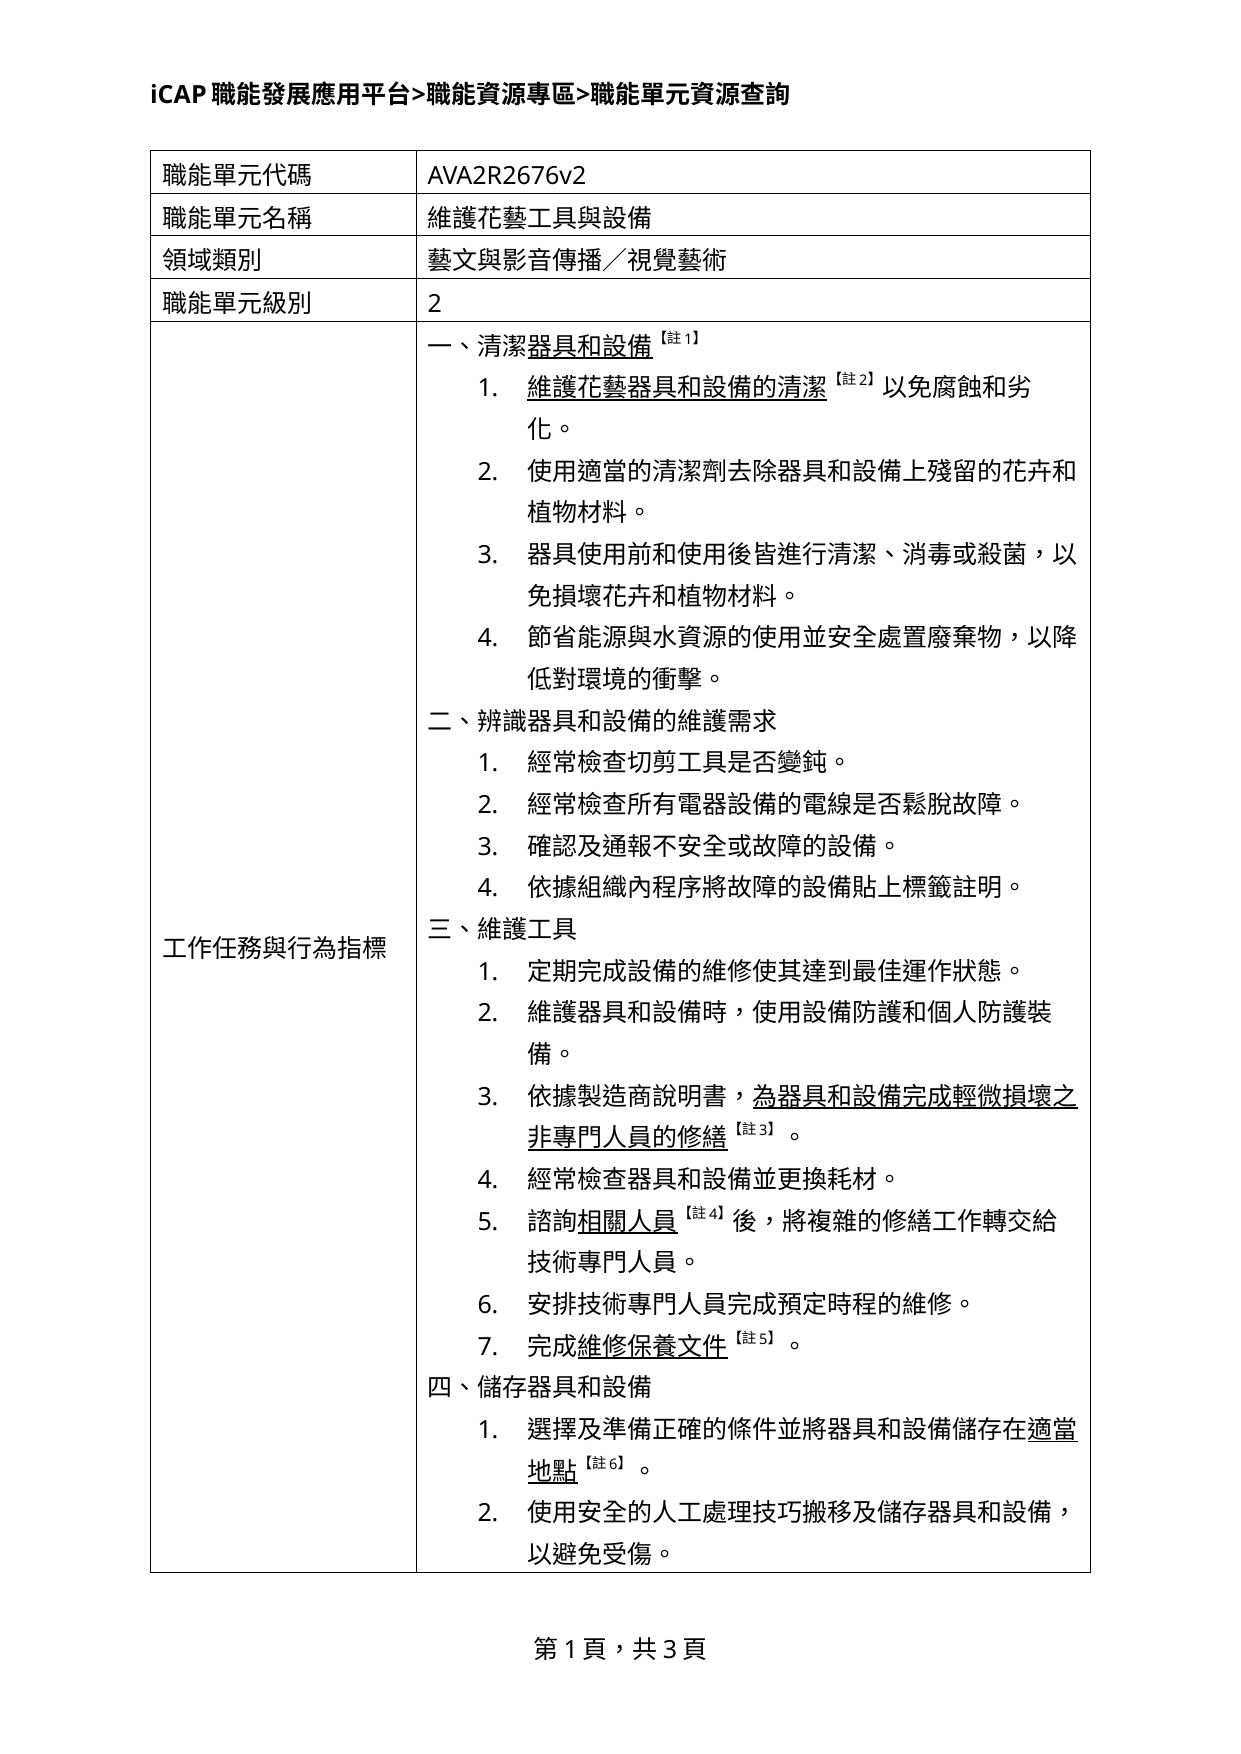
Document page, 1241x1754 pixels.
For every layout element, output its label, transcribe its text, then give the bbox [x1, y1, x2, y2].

table_header 職能單元代碼 [151, 151, 416, 193]
table_cell 2 [417, 279, 1090, 321]
table_cell 領域類別 [151, 236, 416, 278]
table_cell 藝文與影音傳播／視覺藝術 [417, 236, 1090, 278]
table_cell 工作任務與行為指標 [151, 322, 416, 1572]
table_cell 一、清潔器具和設備【註1】 維護花藝器具和設備的清潔【註2】以免腐蝕和劣化。 使用適當的清潔劑去除器具和設備上殘留的花卉和植物材料。 器具使用前和使用後皆進行清潔、消毒或殺菌，以免損壞花卉和植物材料。 節省能源與水資源的使用並安全處置廢棄物，以降低對環境的衝擊。 二、辨識器具和設備的維護需求 經常檢查切剪工具是否變鈍。 經常檢查所有電器設備的電線是否鬆脫故障。 確認及通報不安全或故障的設備。 依據組織內程序將故障的設備貼上標籤註明。 三、維護工具 定期完成設備的維修使其達到最佳運作狀態。 維護器具和設備時，使用設備防護和個人防護裝備。 依據製造商說明書，為器具和設備完成輕微損壞之非專門人員的修繕【註3】。 經常檢查器具和設備並更換耗材。 諮詢相關人員【註4】後，將複雜的修繕工作轉交給技術專門人員。 安排技術專門人員完成預定時程的維修。 完成維修保養文件【註5】。 四、儲存器具和設備 選擇及準備正確的條件並將器具和設備儲存在適當地點【註6】。 使用安全的人工處理技巧搬移及儲存器具和設備，以避免受傷。 [417, 322, 1090, 1572]
table_cell 職能單元級別 [151, 279, 416, 321]
table_header AVA2R2676v2 [417, 151, 1090, 193]
table_cell 維護花藝工具與設備 [417, 194, 1090, 235]
table_cell 職能單元名稱 [151, 194, 416, 235]
